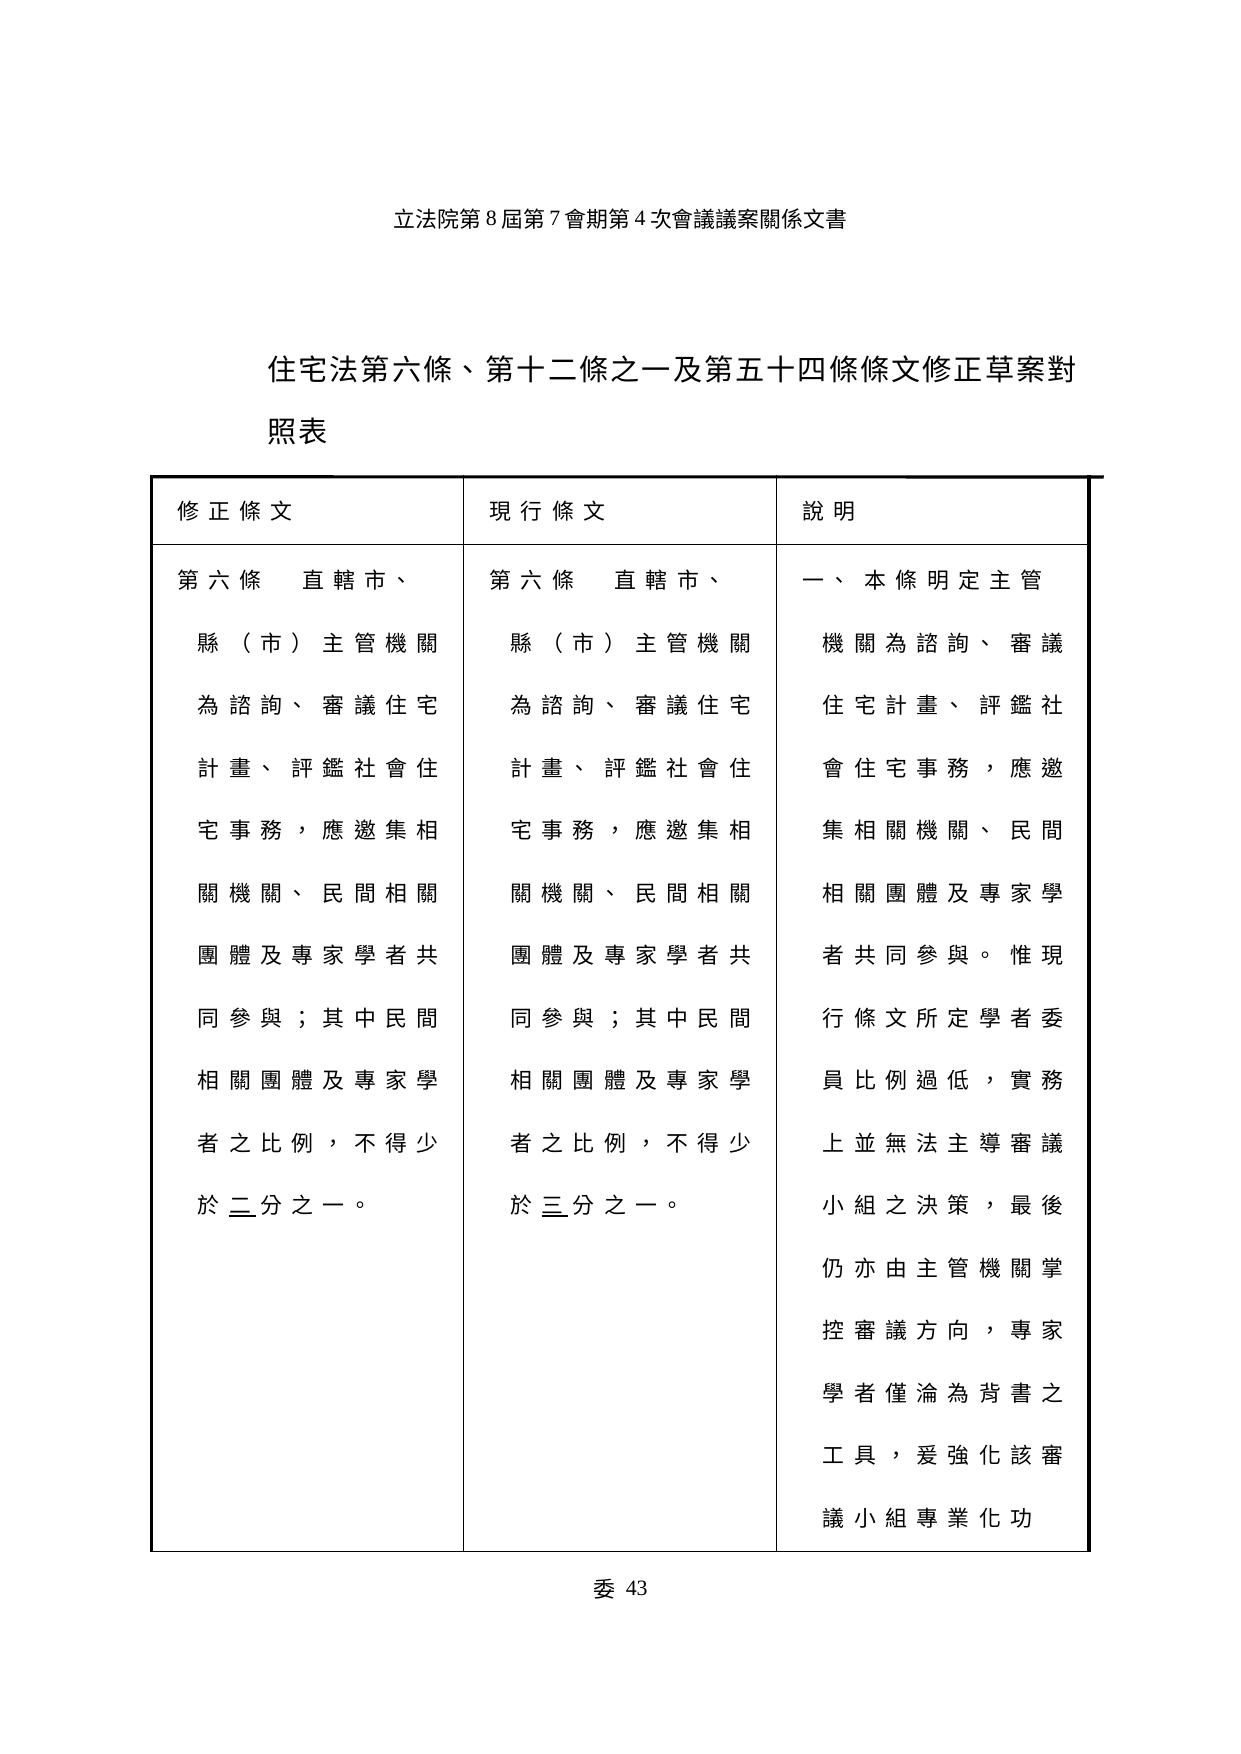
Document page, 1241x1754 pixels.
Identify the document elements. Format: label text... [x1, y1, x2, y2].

table_cell 一、本條明定主管機關為諮詢、審議住宅計畫、評鑑社會住宅事務，應邀集相關機關、民間相關團體及專家學者共同參與。惟現行條文所定學者委員比例過低，實務上並無法主導審議小組之決策，最後仍亦由主管機關掌控審議方向，專家學者僅淪為背書之工具，爰強化該審議小組專業化功 [777, 545, 1087, 1551]
table_header 住宅法第六條、第十二條之一及第五十四條條文修正草案對照表 [151, 313, 1089, 475]
table_cell 第六條 直轄市、縣（市）主管機關為諮詢、審議住宅計畫、評鑑社會住宅事務，應邀集相關機關、民間相關團體及專家學者共同參與；其中民間相關團體及專家學者之比例，不得少於三分之一。 [464, 545, 776, 1551]
table_cell 第六條 直轄市、縣（市）主管機關為諮詢、審議住宅計畫、評鑑社會住宅事務，應邀集相關機關、民間相關團體及專家學者共同參與；其中民間相關團體及專家學者之比例，不得少於二分之一。 [153, 545, 463, 1551]
table_cell 修正條文 [153, 479, 463, 544]
table_cell 現行條文 [464, 479, 776, 544]
table_cell 說明 [777, 479, 1087, 544]
